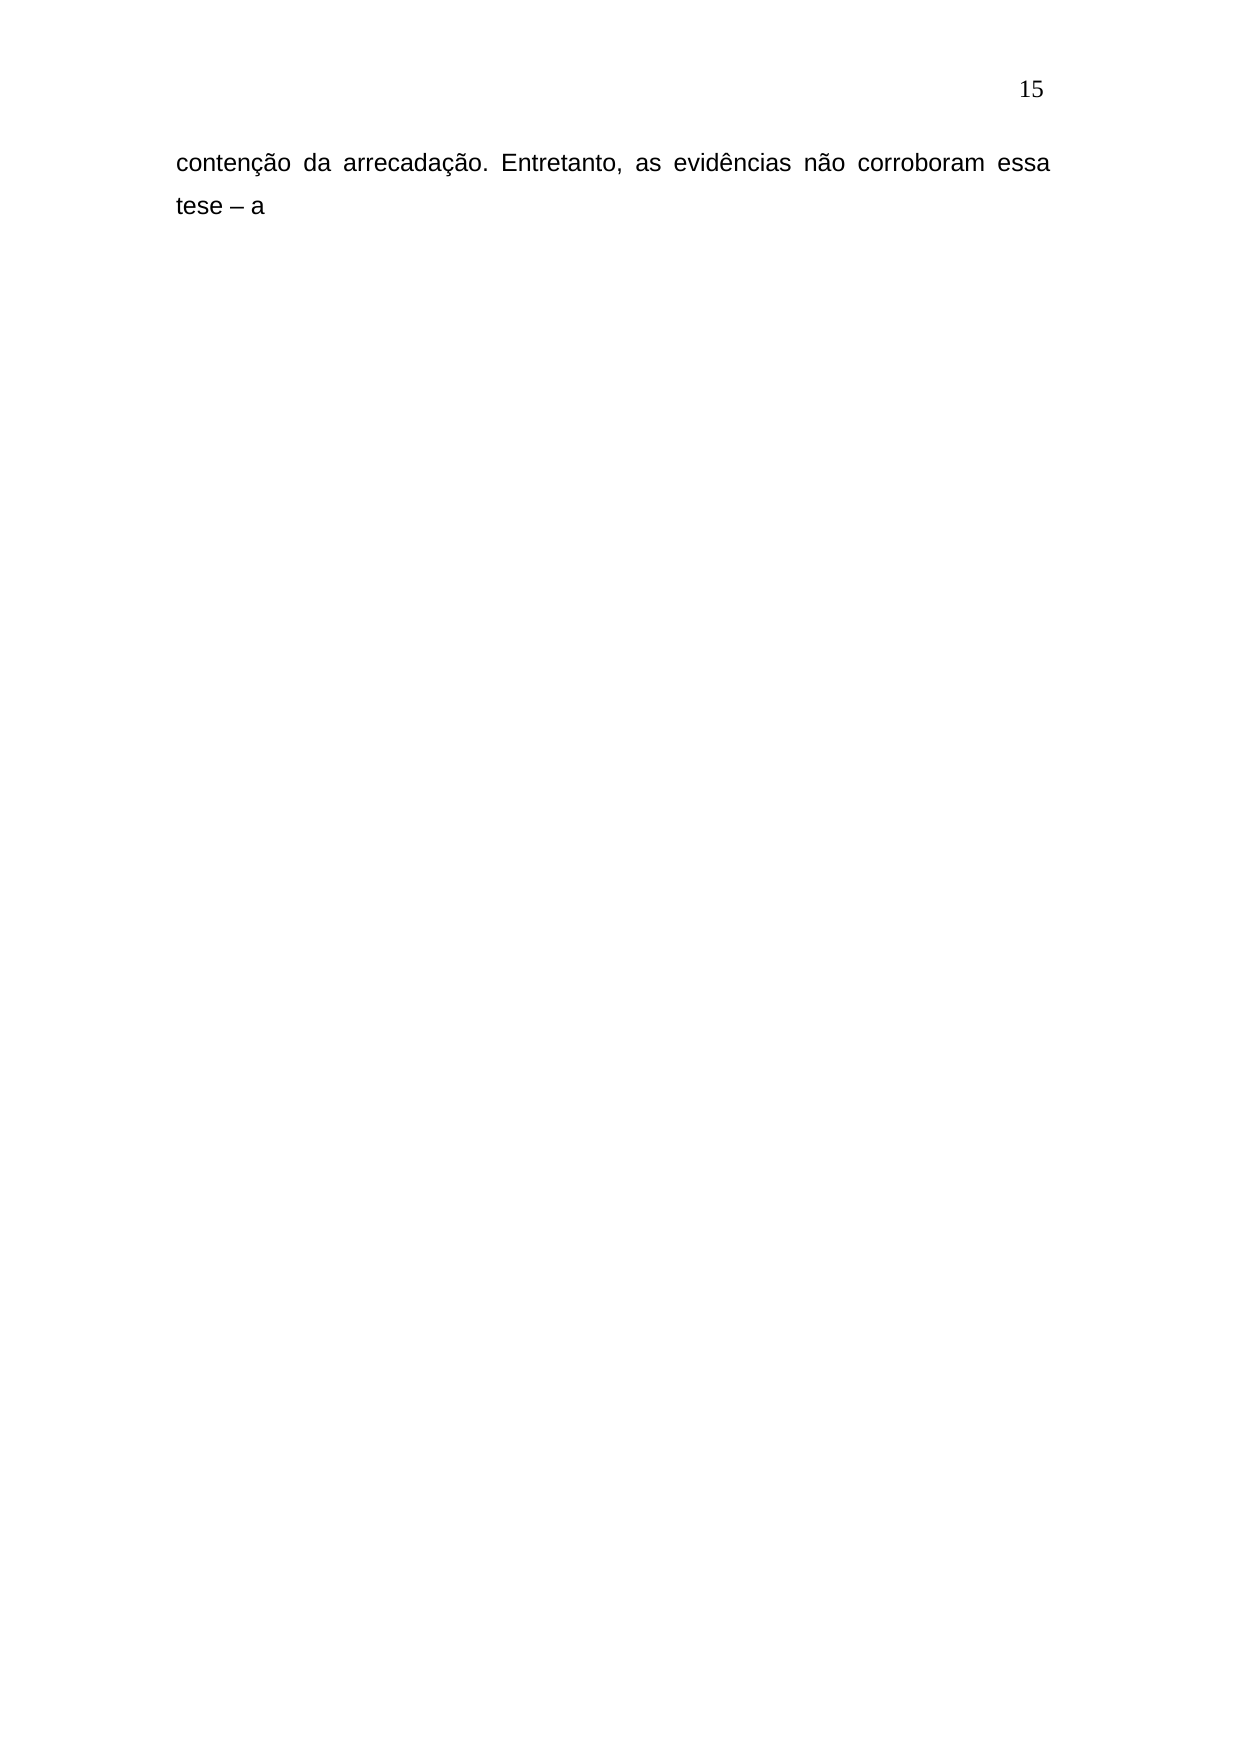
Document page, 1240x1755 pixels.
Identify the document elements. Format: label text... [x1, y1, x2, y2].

text contenção da arrecadação. Entretanto, as evidências não corroboram essa tese – a [176, 148, 1051, 220]
